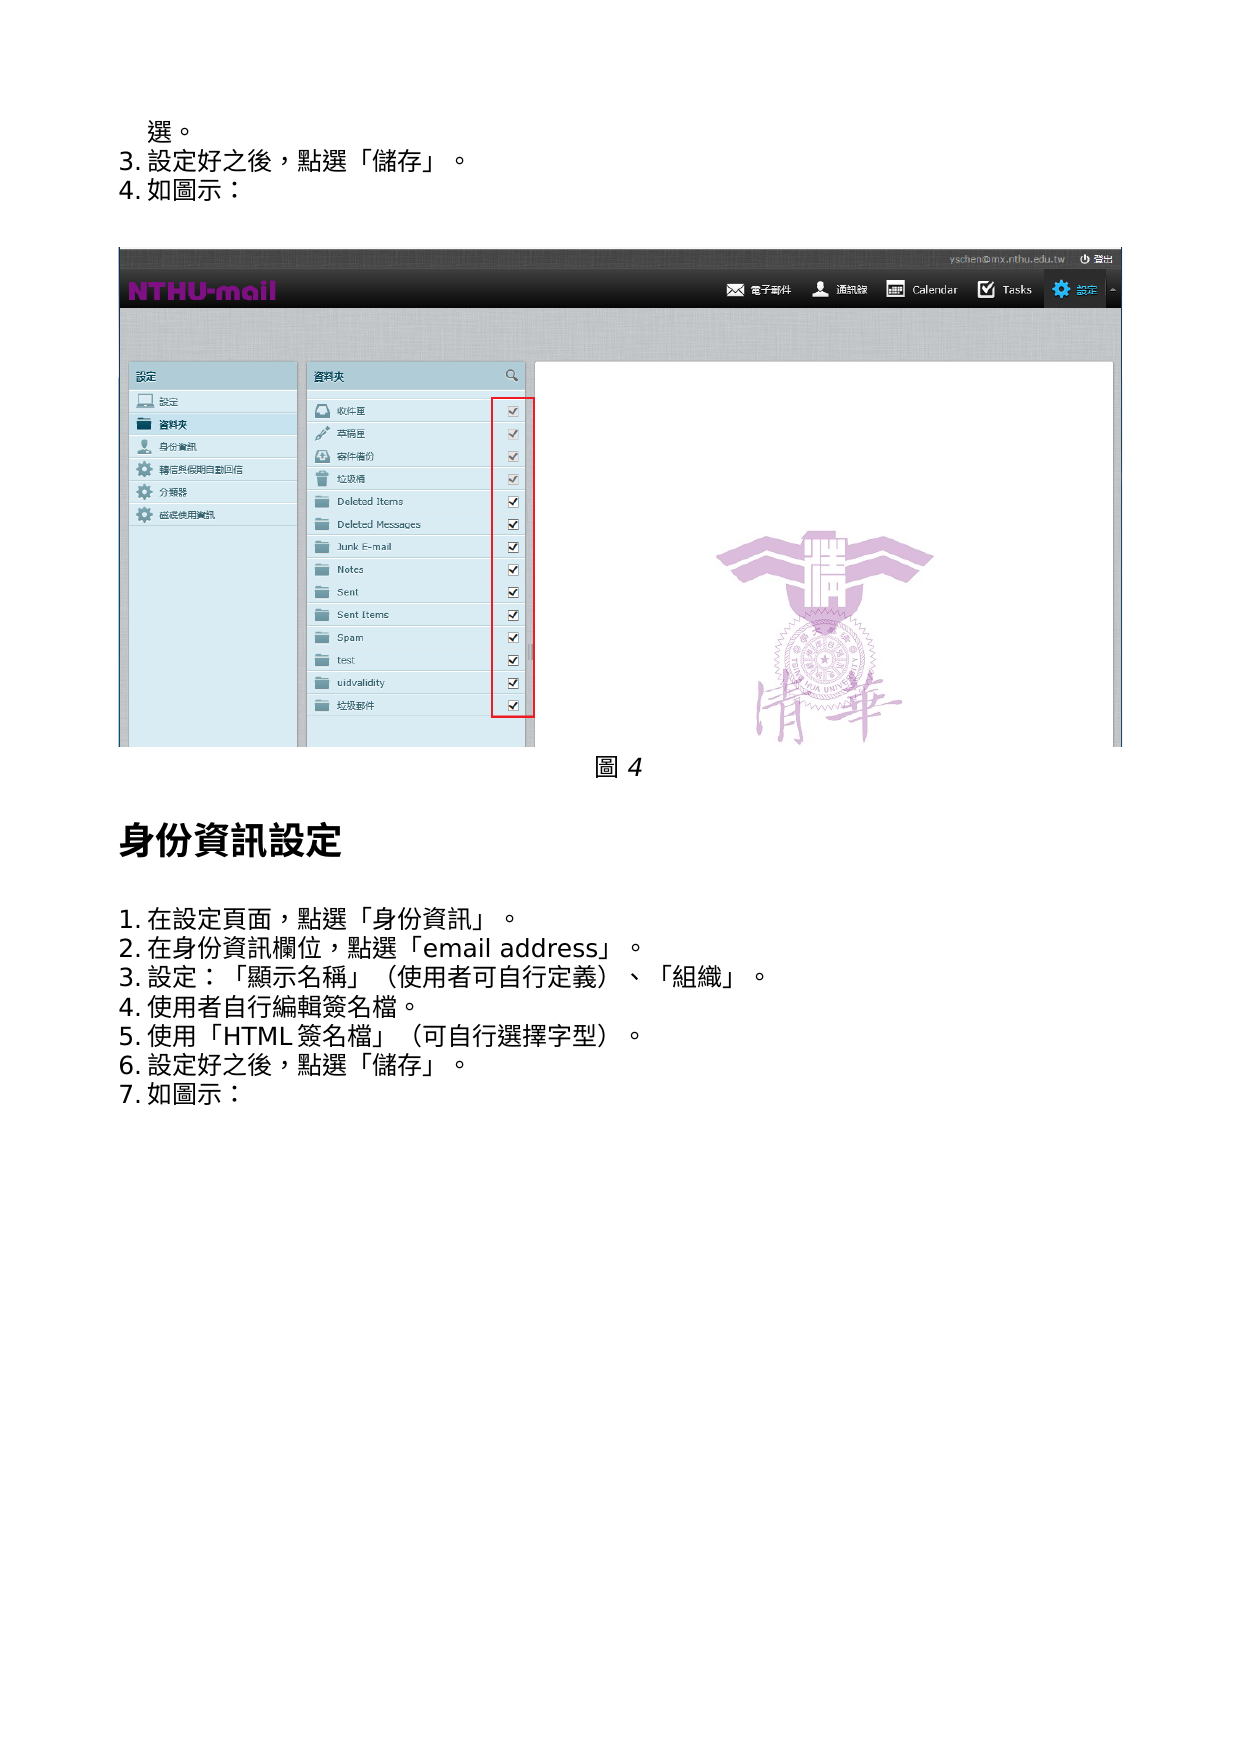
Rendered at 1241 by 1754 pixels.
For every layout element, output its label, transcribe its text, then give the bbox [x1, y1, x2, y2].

list 在身份資訊欄位，點選「email address」。 [118, 934, 1122, 963]
list 如圖示： [118, 1080, 1122, 1109]
text 圖 4 [118, 747, 1122, 782]
list 使用「HTML簽名檔」（可自行選擇字型）。 [118, 1022, 1122, 1051]
list 設定好之後，點選「儲存」。 [118, 1051, 1122, 1080]
list 設定好之後，點選「儲存」。 [118, 147, 1122, 176]
list 在設定頁面，點選「身份資訊」。 [118, 905, 1122, 934]
subtitle 身份資訊設定 [118, 819, 1122, 863]
list 設定：「顯示名稱」（使用者可自行定義）、「組織」。 [118, 963, 1122, 993]
list 如圖示： [118, 176, 1122, 206]
list 使用者自行編輯簽名檔。 [118, 993, 1122, 1022]
list 選取個人想讀取的資料夾，如不確定個人使用哪些資料夾，建議全部選取之後再做篩選。 [118, 118, 1122, 147]
picture [118, 247, 1123, 747]
